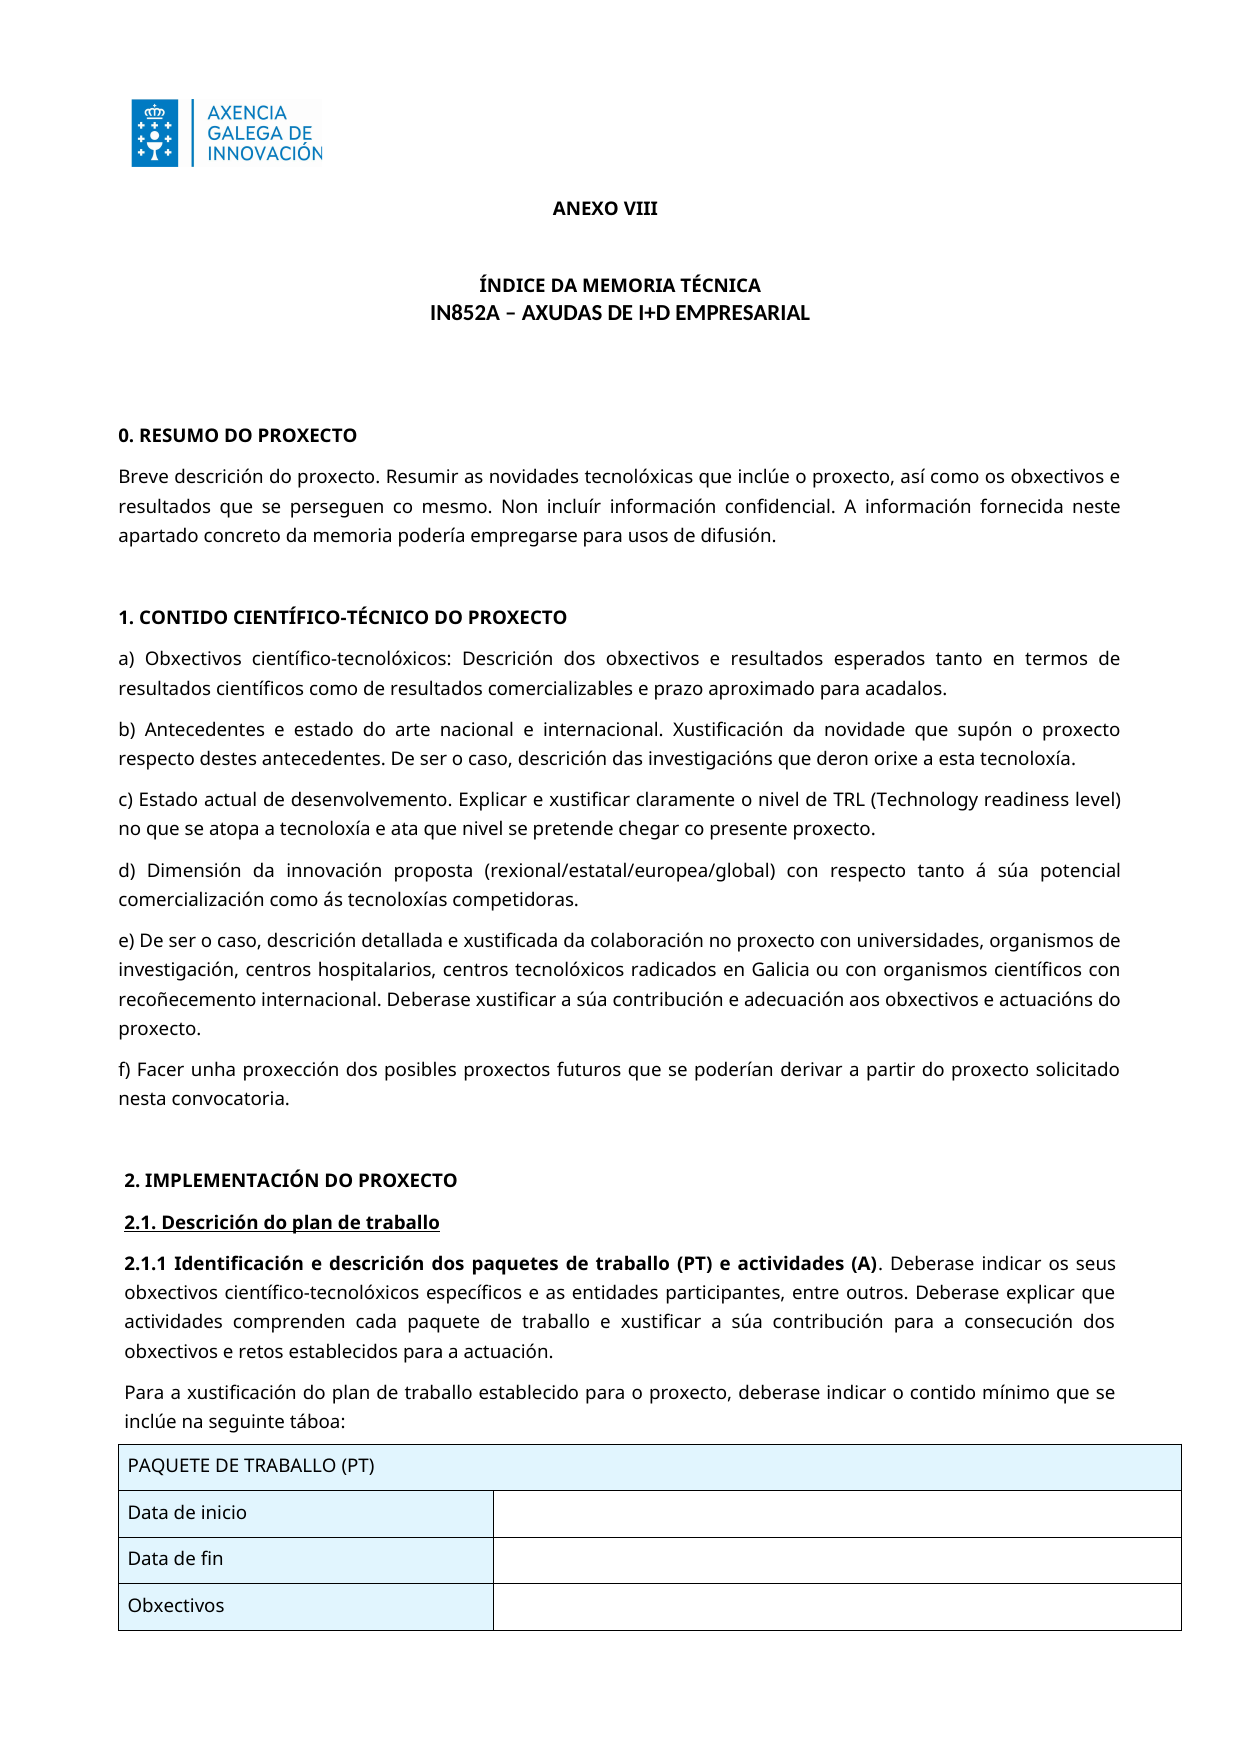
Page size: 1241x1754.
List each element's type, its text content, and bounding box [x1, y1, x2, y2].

text IN852A – AXUDAS DE I+D EMPRESARIAL [118, 298, 1122, 326]
text Breve descrición do proxecto. Resumir as novidades tecnolóxicas que inclúe o proxecto, así como os obxectivos e resultados que se perseguen co mesmo. Non incluír información confidencial. A información fornecida neste apartado concreto da memoria podería empregarse para usos de difusión. [118, 464, 1122, 548]
text 0. RESUMO DO PROXECTO [118, 422, 1122, 448]
picture [131, 99, 323, 167]
text a) Obxectivos científico-tecnolóxicos: Descrición dos obxectivos e resultados esperados tanto en termos de resultados científicos como de resultados comercializables e prazo aproximado para acadalos. [118, 646, 1122, 700]
text 1. CONTIDO CIENTÍFICO-TÉCNICO DO PROXECTO [118, 604, 1122, 630]
text c) Estado actual de desenvolvemento. Explicar e xustificar claramente o nivel de TRL (Technology readiness level) no que se atopa a tecnoloxía e ata que nivel se pretende chegar co presente proxecto. [118, 786, 1122, 841]
text 2. IMPLEMENTACIÓN DO PROXECTO [124, 1168, 1116, 1193]
list Para a xustificación do plan de traballo establecido para o proxecto, deberase indicar o contido mínimo que se inclúe na seguinte táboa: [124, 1379, 1116, 1434]
table_cell Obxectivos [119, 1584, 493, 1630]
text d) Dimensión da innovación proposta (rexional/estatal/europea/global) con respecto tanto á súa potencial comercialización como ás tecnoloxías competidoras. [118, 857, 1122, 912]
text f) Facer unha proxección dos posibles proxectos futuros que se poderían derivar a partir do proxecto solicitado nesta convocatoria. [118, 1056, 1122, 1111]
table_cell Data de inicio [119, 1491, 493, 1537]
text b) Antecedentes e estado do arte nacional e internacional. Xustificación da novidade que supón o proxecto respecto destes antecedentes. De ser o caso, descrición das investigacións que deron orixe a esta tecnoloxía. [118, 716, 1122, 771]
text ÍNDICE DA MEMORIA TÉCNICA [118, 273, 1122, 298]
list 2.1.1 Identificación e descrición dos paquetes de traballo (PT) e actividades (A). Deberase indicar os seus obxectivos científico-tecnolóxicos específicos e as entidades participantes, entre outros. Deberase explicar que actividades comprenden cada paquete de traballo e xustificar a súa contribución para a consecución dos obxectivos e retos establecidos para a actuación. [124, 1250, 1116, 1363]
text 2.1. Descrición do plan de traballo [124, 1209, 1116, 1234]
table_cell [494, 1491, 1181, 1537]
text e) De ser o caso, descrición detallada e xustificada da colaboración no proxecto con universidades, organismos de investigación, centros hospitalarios, centros tecnolóxicos radicados en Galicia ou con organismos científicos con recoñecemento internacional. Deberase xustificar a súa contribución e adecuación aos obxectivos e actuacións do proxecto. [118, 927, 1122, 1041]
table_cell [494, 1584, 1181, 1630]
table_cell [494, 1538, 1181, 1583]
table_header PAQUETE DE TRABALLO (PT) [119, 1445, 1181, 1490]
table_cell Data de fin [119, 1538, 493, 1583]
